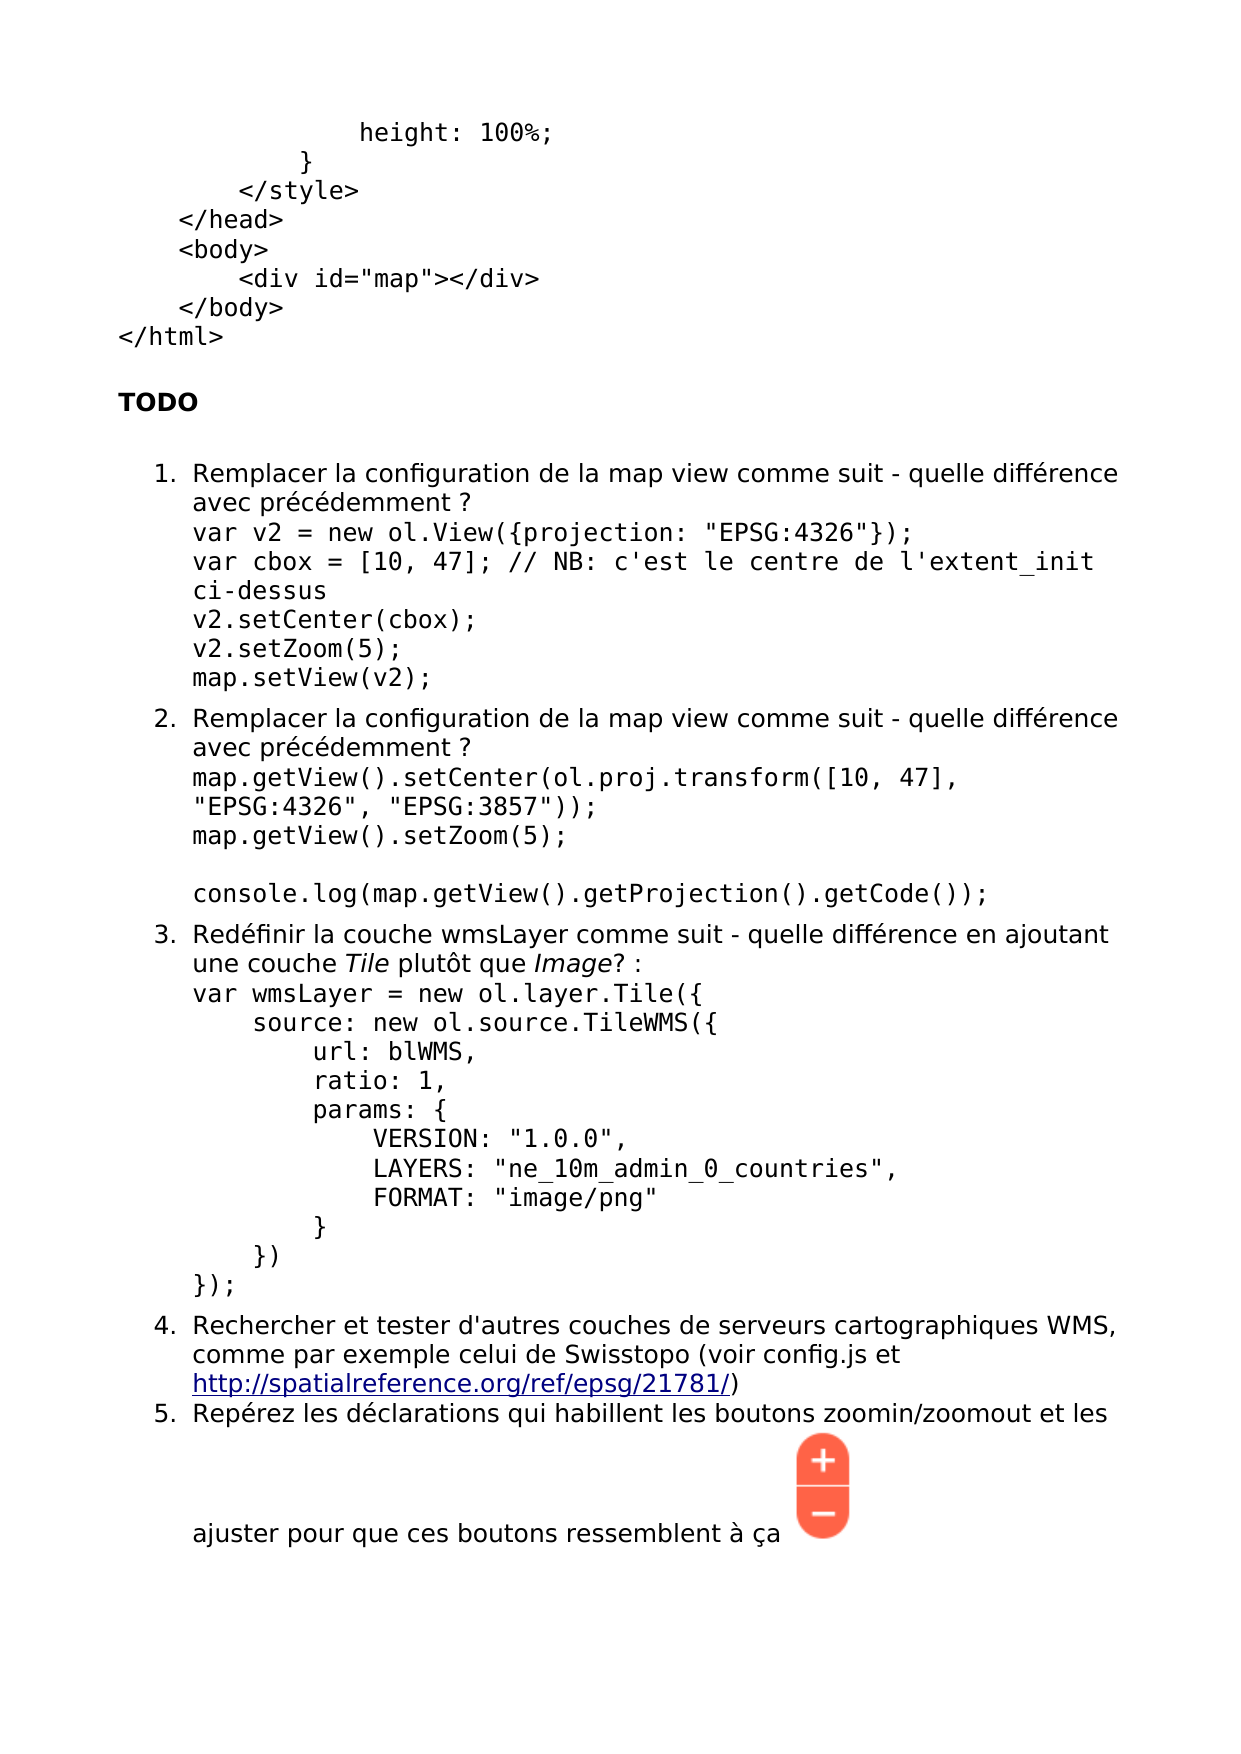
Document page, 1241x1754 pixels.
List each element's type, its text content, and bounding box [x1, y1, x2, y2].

list Rechercher et tester d'autres couches de serveurs cartographiques WMS, comme par exemple celui de Swisstopo (voir config.js et http://spatialreference.org/ref/epsg/21781/) [177, 1311, 1122, 1399]
list var wmsLayer = new ol.layer.Tile({ source: new ol.source.TileWMS({ url: blWMS, ratio: 1, params: { VERSION: "1.0.0", LAYERS: "ne_10m_admin_0_countries", FORMAT: "image/png" } }) }); [177, 979, 1122, 1299]
list Repérez les déclarations qui habillent les boutons zoomin/zoomout et les ajuster pour que ces boutons ressemblent à ça [177, 1399, 1122, 1548]
subtitle TODO [118, 388, 1122, 417]
list map.getView().setCenter(ol.proj.transform([10, 47], "EPSG:4326", "EPSG:3857")); map.getView().setZoom(5); console.log(map.getView().getProjection().getCode()); [177, 763, 1122, 909]
list Remplacer la configuration de la map view comme suit - quelle différence avec précédemment ? [177, 459, 1122, 518]
list Redéfinir la couche wmsLayer comme suit - quelle différence en ajoutant une couche Tile plutôt que Image? : [177, 920, 1122, 979]
text height: 100%; } </style> </head> <body> <div id="map"></div> </body> </html> [118, 118, 1122, 351]
list var v2 = new ol.View({projection: "EPSG:4326"}); var cbox = [10, 47]; // NB: c'est le centre de l'extent_init ci-dessus v2.setCenter(cbox); v2.setZoom(5); map.setView(v2); [177, 518, 1122, 693]
list Remplacer la configuration de la map view comme suit - quelle différence avec précédemment ? [177, 704, 1122, 763]
picture [789, 1428, 859, 1542]
